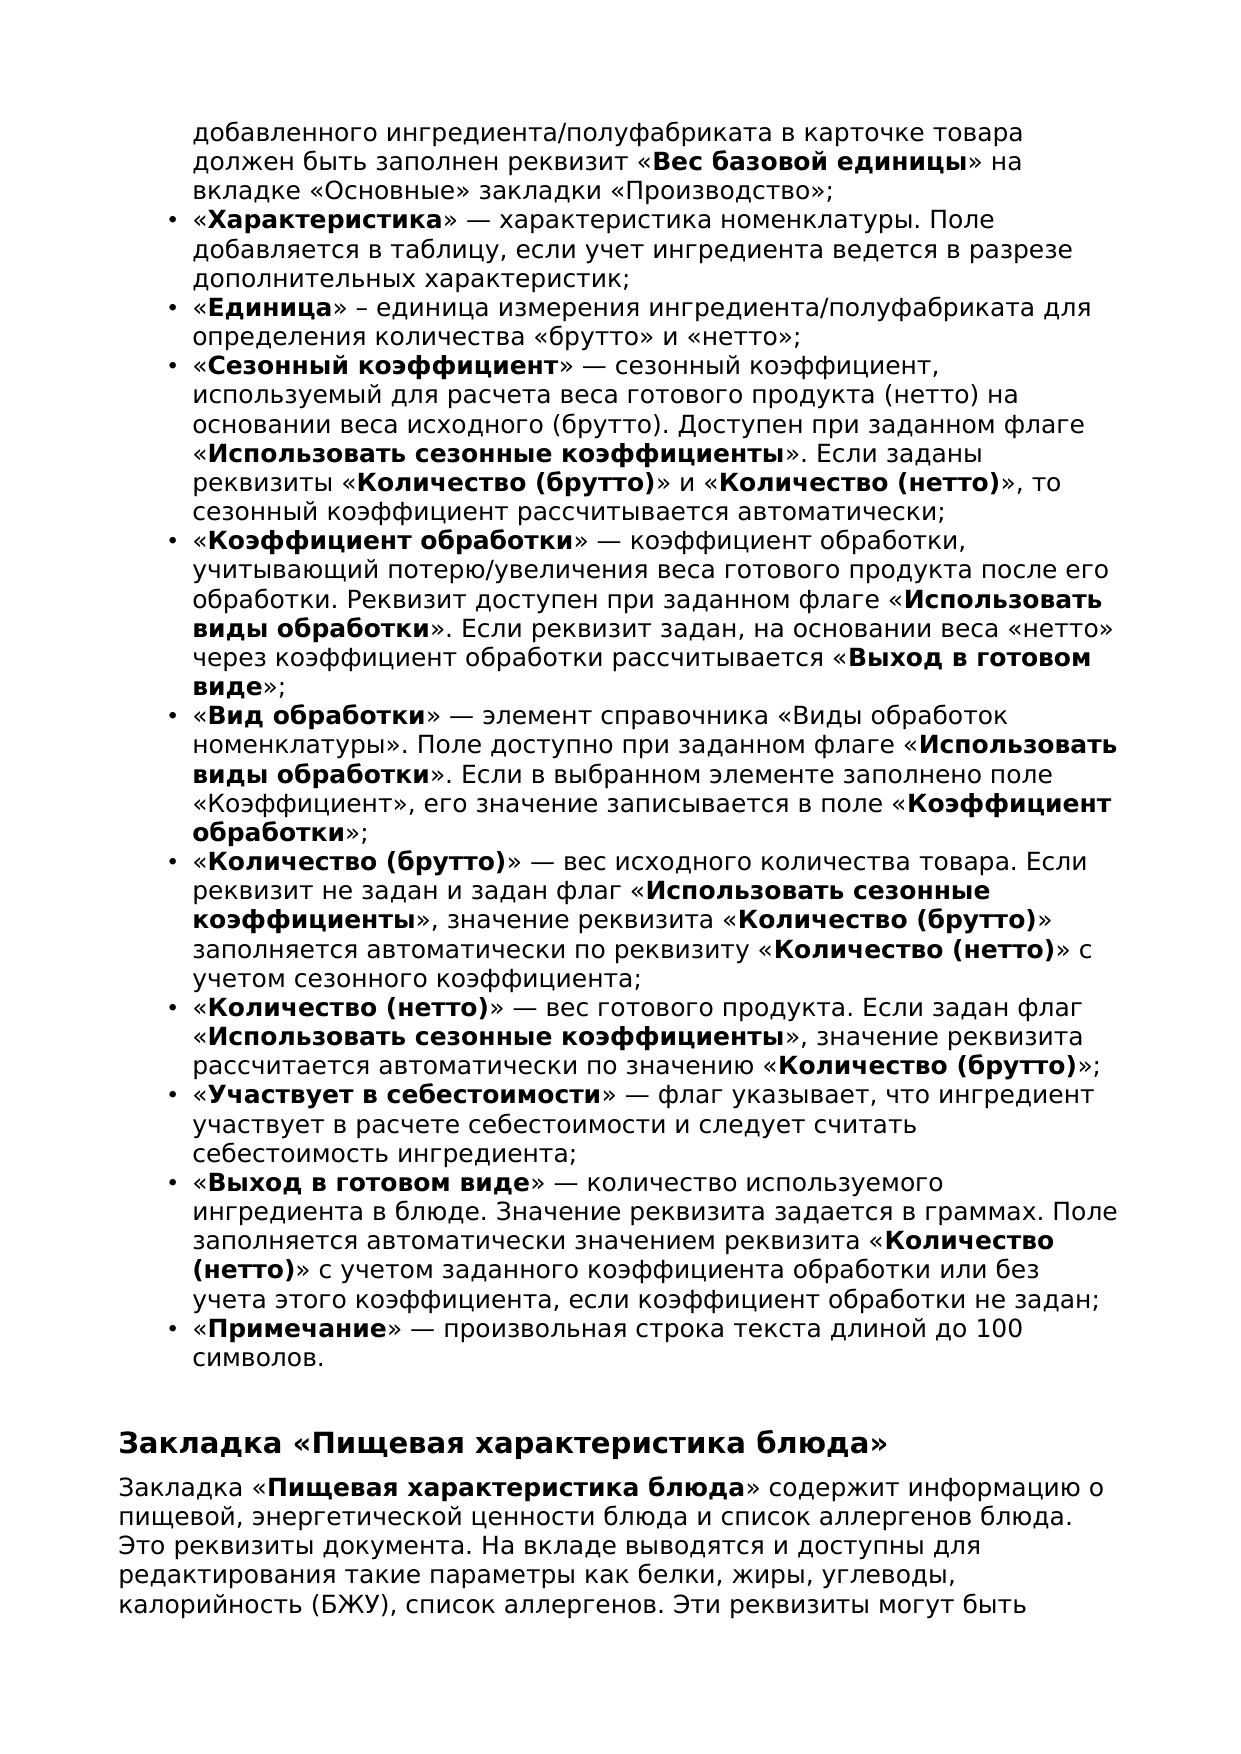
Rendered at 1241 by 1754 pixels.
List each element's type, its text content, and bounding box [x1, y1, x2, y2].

list «Коэффициент обработки» — коэффициент обработки, учитывающий потерю/увеличения веса готового продукта после его обработки. Реквизит доступен при заданном флаге «Использовать виды обработки». Если реквизит задан, на основании веса «нетто» через коэффициент обработки рассчитывается «Выход в готовом виде»; [177, 526, 1122, 701]
list «Характеристика» — характеристика номенклатуры. Поле добавляется в таблицу, если учет ингредиента ведется в разрезе дополнительных характеристик; [177, 206, 1122, 293]
list «Выход в готовом виде» — количество используемого ингредиента в блюде. Значение реквизита задается в граммах. Поле заполняется автоматически значением реквизита «Количество (нетто)» с учетом заданного коэффициента обработки или без учета этого коэффициента, если коэффициент обработки не задан; [177, 1168, 1122, 1314]
list «Единица» – единица измерения ингредиента/полуфабриката для определения количества «брутто» и «нетто»; [177, 293, 1122, 351]
list «Примечание» — произвольная строка текста длиной до 100 символов. [177, 1314, 1122, 1372]
list «Количество (нетто)» — вес готового продукта. Если задан флаг «Использовать сезонные коэффициенты», значение реквизита рассчитается автоматически по значению «Количество (брутто)»; [177, 993, 1122, 1081]
list добавленного ингредиента/полуфабриката в карточке товара должен быть заполнен реквизит «Вес базовой единицы» на вкладке «Основные» закладки «Производство»; [177, 118, 1122, 206]
list «Сезонный коэффициент» — сезонный коэффициент, используемый для расчета веса готового продукта (нетто) на основании веса исходного (брутто). Доступен при заданном флаге «Использовать сезонные коэффициенты». Если заданы реквизиты «Количество (брутто)» и «Количество (нетто)», то сезонный коэффициент рассчитывается автоматически; [177, 351, 1122, 526]
subtitle Закладка «Пищевая характеристика блюда» [118, 1427, 1122, 1461]
list «Участвует в себестоимости» — флаг указывает, что ингредиент участвует в расчете себестоимости и следует считать себестоимость ингредиента; [177, 1081, 1122, 1168]
text Закладка «Пищевая характеристика блюда» содержит информацию о пищевой, энергетической ценности блюда и список аллергенов блюда. Это реквизиты документа. На вкладе выводятся и доступны для редактирования такие параметры как белки, жиры, углеводы, калорийность (БЖУ), список аллергенов. Эти реквизиты могут быть [118, 1473, 1122, 1619]
list «Количество (брутто)» — вес исходного количества товара. Если реквизит не задан и задан флаг «Использовать сезонные коэффициенты», значение реквизита «Количество (брутто)» заполняется автоматически по реквизиту «Количество (нетто)» с учетом сезонного коэффициента; [177, 847, 1122, 993]
list «Вид обработки» — элемент справочника «Виды обработок номенклатуры». Поле доступно при заданном флаге «Использовать виды обработки». Если в выбранном элементе заполнено поле «Коэффициент», его значение записывается в поле «Коэффициент обработки»; [177, 701, 1122, 847]
